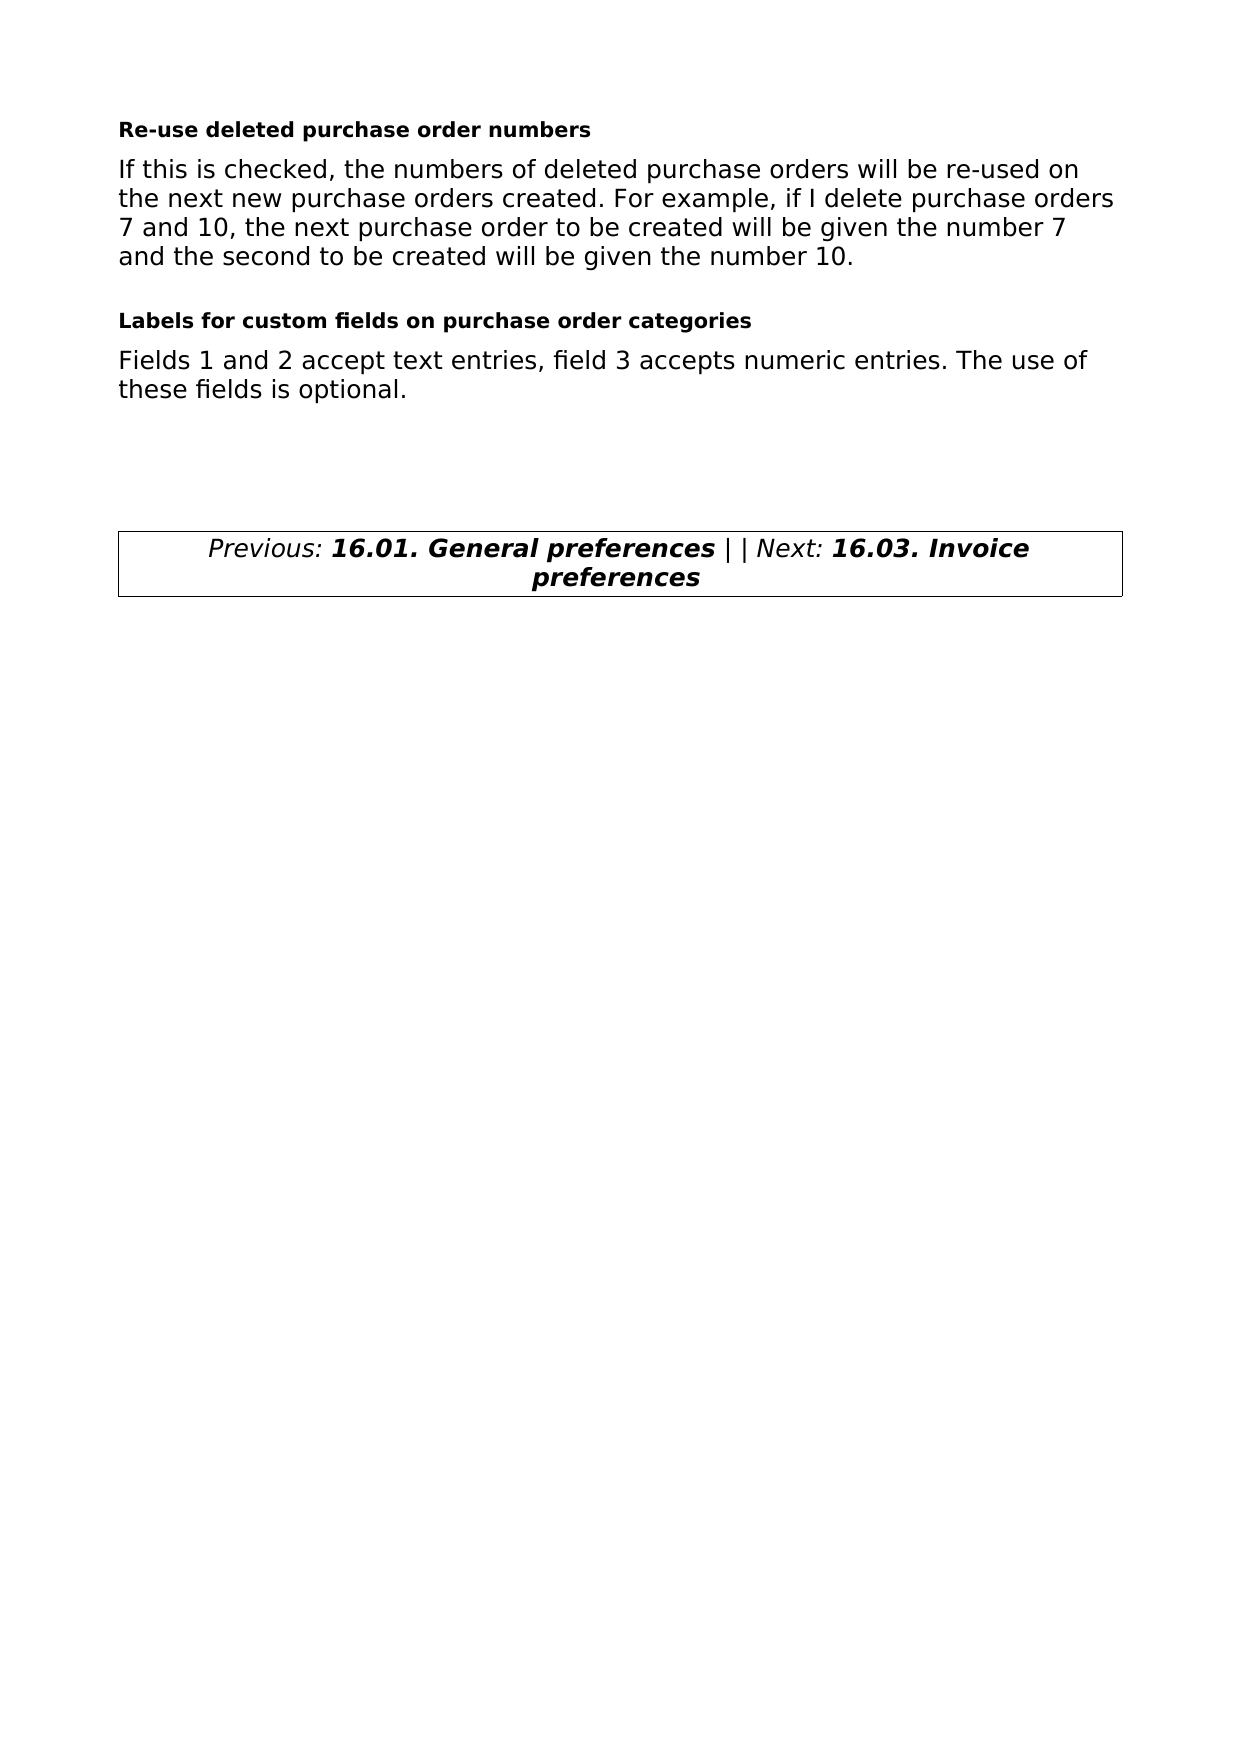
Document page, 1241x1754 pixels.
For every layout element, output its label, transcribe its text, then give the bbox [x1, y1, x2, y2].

subtitle Labels for custom fields on purchase order categories [118, 309, 1122, 333]
table_header Previous: 16.01. General preferences | | Next: 16.03. Invoice preferences [119, 532, 1122, 596]
text Fields 1 and 2 accept text entries, field 3 accepts numeric entries. The use of these fields is optional. [118, 346, 1122, 404]
subtitle Re-use deleted purchase order numbers [118, 118, 1122, 142]
text If this is checked, the numbers of deleted purchase orders will be re-used on the next new purchase orders created. For example, if I delete purchase orders 7 and 10, the next purchase order to be created will be given the number 7 and the second to be created will be given the number 10. [118, 155, 1122, 272]
